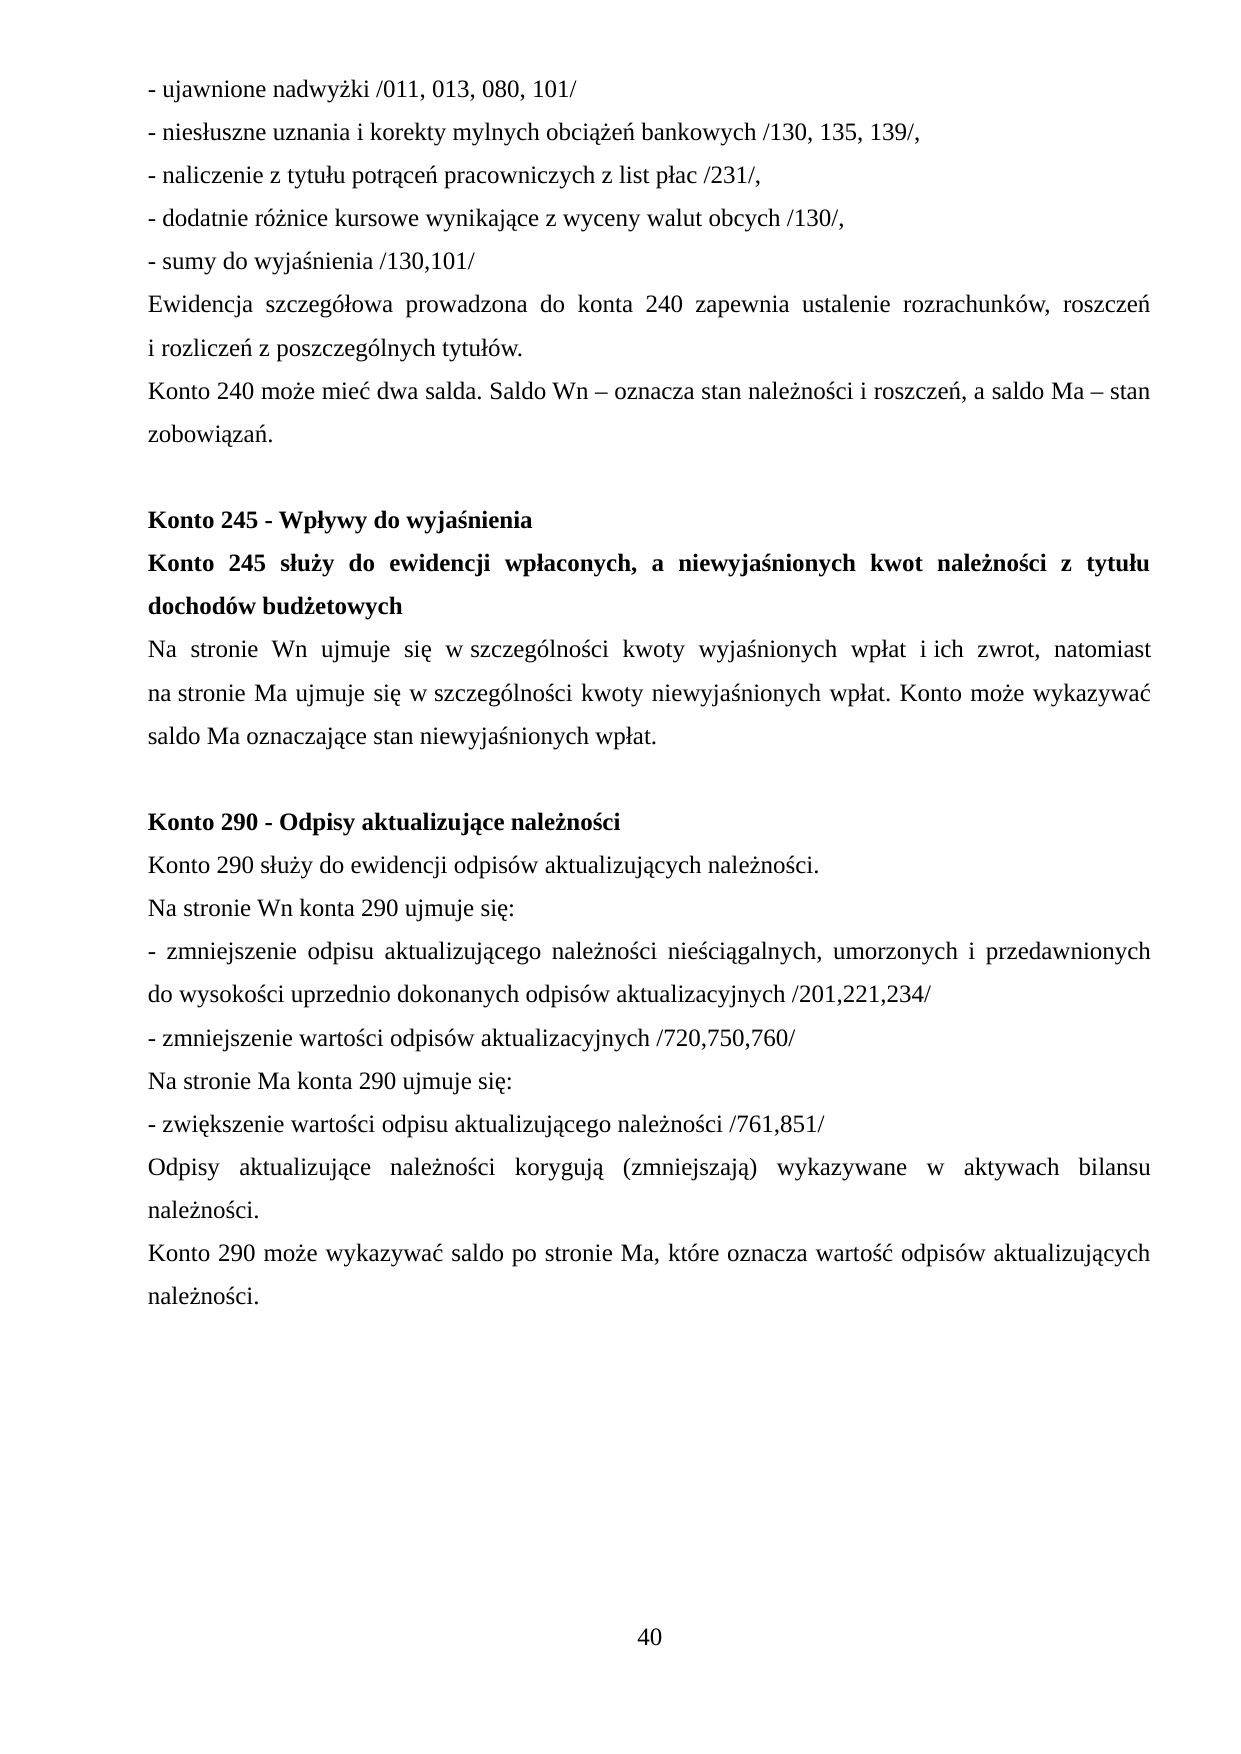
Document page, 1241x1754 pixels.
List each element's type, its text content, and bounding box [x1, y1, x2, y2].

text - zwiększenie wartości odpisu aktualizującego należności /761,851/ [148, 1109, 1151, 1138]
text - ujawnione nadwyżki /011, 013, 080, 101/ [148, 74, 1151, 103]
text - zmniejszenie wartości odpisów aktualizacyjnych /720,750,760/ [148, 1023, 1151, 1051]
text Na stronie Wn konta 290 ujmuje się: [148, 893, 1151, 922]
list Ewidencja szczegółowa prowadzona do konta 240 zapewnia ustalenie rozrachunków, roszczeń i rozliczeń z poszczególnych tytułów. [148, 289, 1151, 361]
text Konto 245 służy do ewidencji wpłaconych, a niewyjaśnionych kwot należności z tytułu dochodów budżetowych [148, 548, 1151, 620]
list Konto 240 może mieć dwa salda. Saldo Wn – oznacza stan należności i roszczeń, a saldo Ma – stan zobowiązań. [148, 376, 1151, 448]
text Na stronie Ma konta 290 ujmuje się: [148, 1066, 1151, 1094]
text Konto 245 - Wpływy do wyjaśnienia [148, 505, 1151, 534]
text Na stronie Wn ujmuje się w szczególności kwoty wyjaśnionych wpłat i ich zwrot, natomiast na stronie Ma ujmuje się w szczególności kwoty niewyjaśnionych wpłat. Konto może wykazywać saldo Ma oznaczające stan niewyjaśnionych wpłat. [148, 634, 1151, 749]
text - niesłuszne uznania i korekty mylnych obciążeń bankowych /130, 135, 139/, [148, 117, 1151, 146]
text - dodatnie różnice kursowe wynikające z wyceny walut obcych /130/, [148, 203, 1151, 232]
text Odpisy aktualizujące należności korygują (zmniejszają) wykazywane w aktywach bilansu należności. [148, 1152, 1151, 1224]
text - naliczenie z tytułu potrąceń pracowniczych z list płac /231/, [148, 160, 1151, 189]
text Konto 290 - Odpisy aktualizujące należności [148, 807, 1151, 836]
text Konto 290 służy do ewidencji odpisów aktualizujących należności. [148, 850, 1151, 879]
text - sumy do wyjaśnienia /130,101/ [148, 246, 1151, 275]
text - zmniejszenie odpisu aktualizującego należności nieściągalnych, umorzonych i przedawnionych do wysokości uprzednio dokonanych odpisów aktualizacyjnych /201,221,234/ [148, 936, 1151, 1008]
text Konto 290 może wykazywać saldo po stronie Ma, które oznacza wartość odpisów aktualizujących należności. [148, 1238, 1151, 1310]
